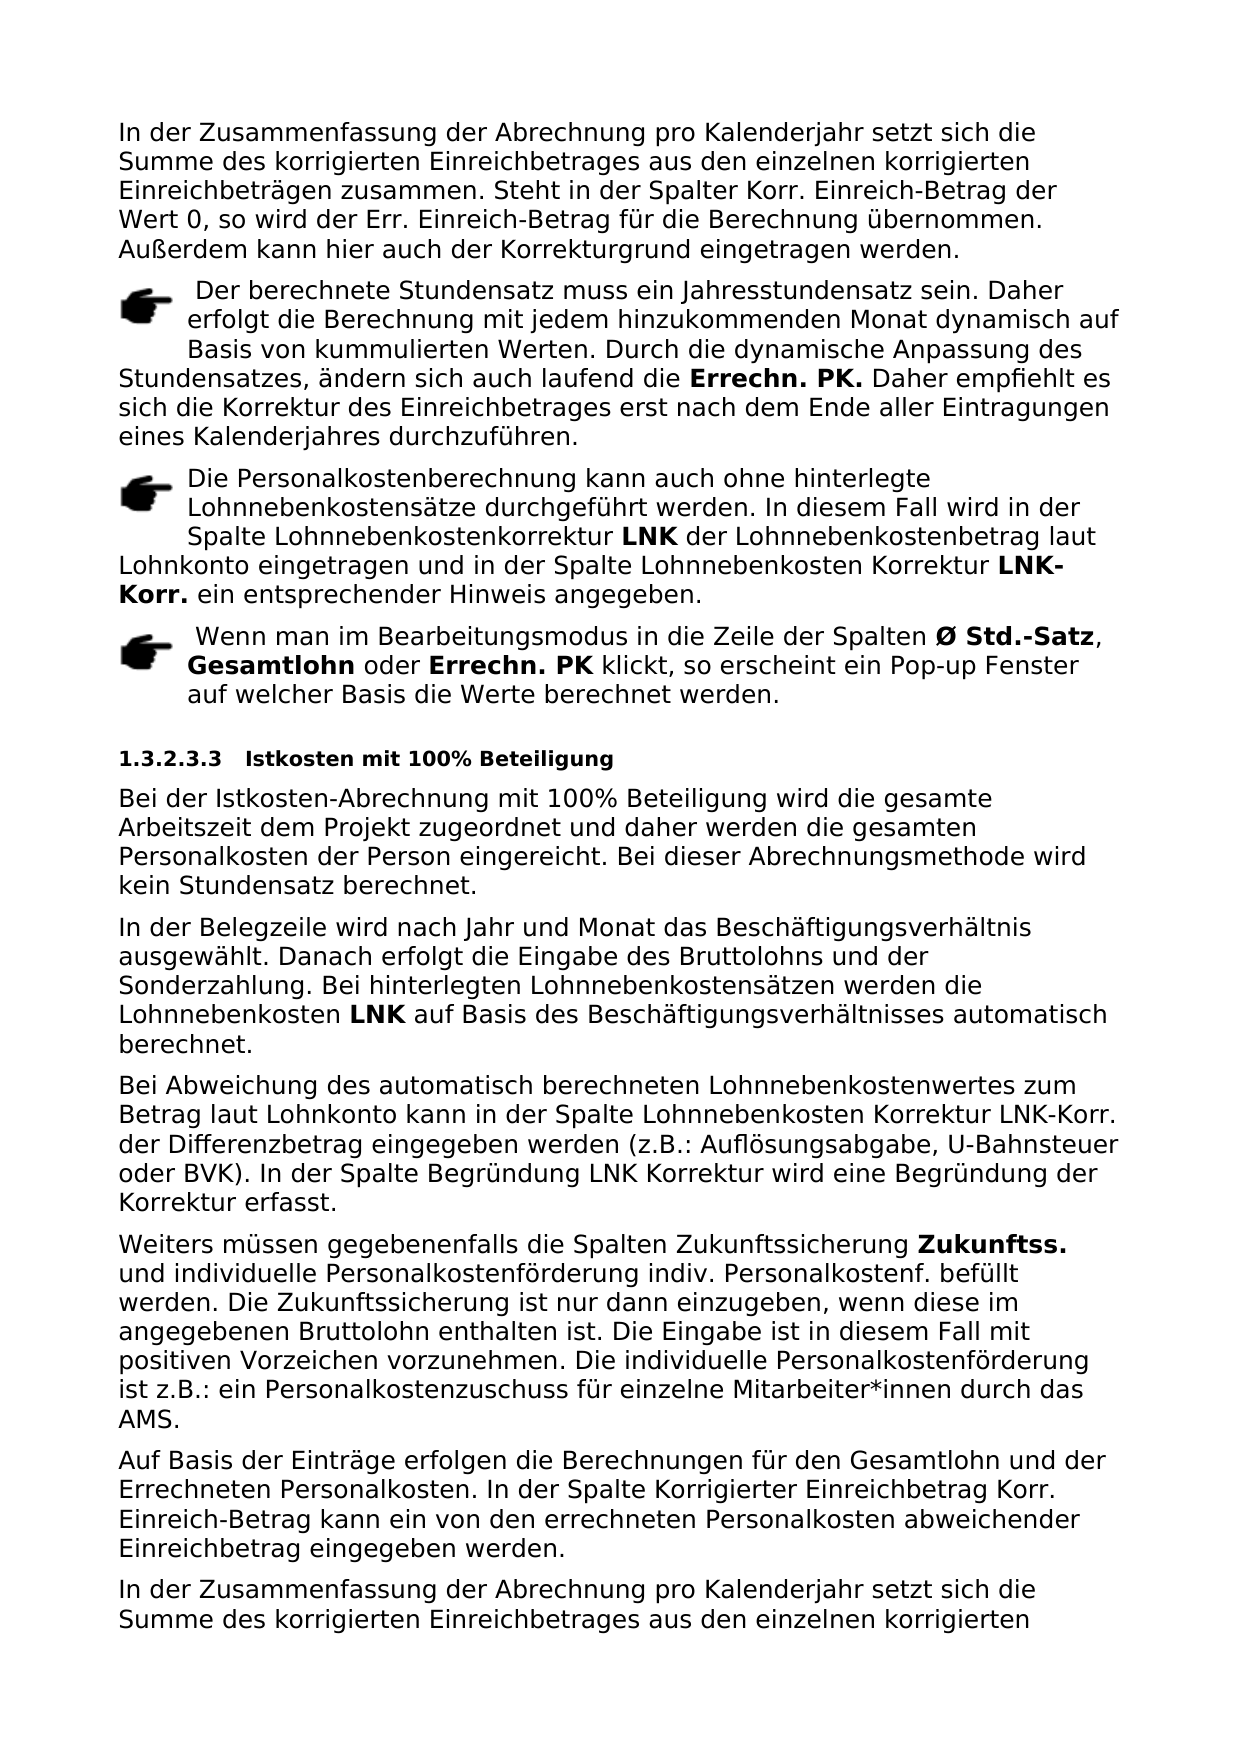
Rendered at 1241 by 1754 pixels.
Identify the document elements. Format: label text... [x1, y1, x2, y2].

text Auf Basis der Einträge erfolgen die Berechnungen für den Gesamtlohn und der Errechneten Personalkosten. In der Spalte Korrigierter Einreichbetrag Korr. Einreich-Betrag kann ein von den errechneten Personalkosten abweichender Einreichbetrag eingegeben werden. [118, 1447, 1122, 1563]
text In der Zusammenfassung der Abrechnung pro Kalenderjahr setzt sich die Summe des korrigierten Einreichbetrages aus den einzelnen korrigierten Einreichbeträgen zusammen. Steht in der Spalter Korr. Einreich-Betrag der Wert 0, so wird der Err. Einreich-Betrag für die Berechnung übernommen. Außerdem kann hier auch der Korrekturgrund eingetragen werden. [118, 118, 1122, 264]
picture [118, 463, 187, 532]
picture [118, 622, 187, 690]
text Wenn man im Bearbeitungsmodus in die Zeile der Spalten Ø Std.-Satz, Gesamtlohn oder Errechn. PK klickt, so erscheint ein Pop-up Fenster auf welcher Basis die Werte berechnet werden. [118, 622, 1122, 710]
picture [118, 276, 187, 344]
text In der Belegzeile wird nach Jahr und Monat das Beschäftigungsverhältnis ausgewählt. Danach erfolgt die Eingabe des Bruttolohns und der Sonderzahlung. Bei hinterlegten Lohnnebenkostensätzen werden die Lohnnebenkosten LNK auf Basis des Beschäftigungsverhältnisses automatisch berechnet. [118, 913, 1122, 1059]
text Weiters müssen gegebenenfalls die Spalten Zukunftssicherung Zukunftss. und individuelle Personalkostenförderung indiv. Personalkostenf. befüllt werden. Die Zukunftssicherung ist nur dann einzugeben, wenn diese im angegebenen Bruttolohn enthalten ist. Die Eingabe ist in diesem Fall mit positiven Vorzeichen vorzunehmen. Die individuelle Personalkostenförderung ist z.B.: ein Personalkostenzuschuss für einzelne Mitarbeiter*innen durch das AMS. [118, 1230, 1122, 1434]
text Die Personalkostenberechnung kann auch ohne hinterlegte Lohnnebenkostensätze durchgeführt werden. In diesem Fall wird in der Spalte Lohnnebenkostenkorrektur LNK der Lohnnebenkostenbetrag laut Lohnkonto eingetragen und in der Spalte Lohnnebenkosten Korrektur LNK-Korr. ein entsprechender Hinweis angegeben. [118, 464, 1122, 610]
text In der Zusammenfassung der Abrechnung pro Kalenderjahr setzt sich die Summe des korrigierten Einreichbetrages aus den einzelnen korrigierten [118, 1576, 1122, 1634]
text Bei Abweichung des automatisch berechneten Lohnnebenkostenwertes zum Betrag laut Lohnkonto kann in der Spalte Lohnnebenkosten Korrektur LNK-Korr. der Differenzbetrag eingegeben werden (z.B.: Auflösungsabgabe, U-Bahnsteuer oder BVK). In der Spalte Begründung LNK Korrektur wird eine Begründung der Korrektur erfasst. [118, 1072, 1122, 1217]
subtitle Istkosten mit 100% Beteiligung [118, 747, 1122, 772]
text Bei der Istkosten-Abrechnung mit 100% Beteiligung wird die gesamte Arbeitszeit dem Projekt zugeordnet und daher werden die gesamten Personalkosten der Person eingereicht. Bei dieser Abrechnungsmethode wird kein Stundensatz berechnet. [118, 784, 1122, 901]
text Der berechnete Stundensatz muss ein Jahresstundensatz sein. Daher erfolgt die Berechnung mit jedem hinzukommenden Monat dynamisch auf Basis von kummulierten Werten. Durch die dynamische Anpassung des Stundensatzes, ändern sich auch laufend die Errechn. PK. Daher empfiehlt es sich die Korrektur des Einreichbetrages erst nach dem Ende aller Eintragungen eines Kalenderjahres durchzuführen. [118, 276, 1122, 451]
